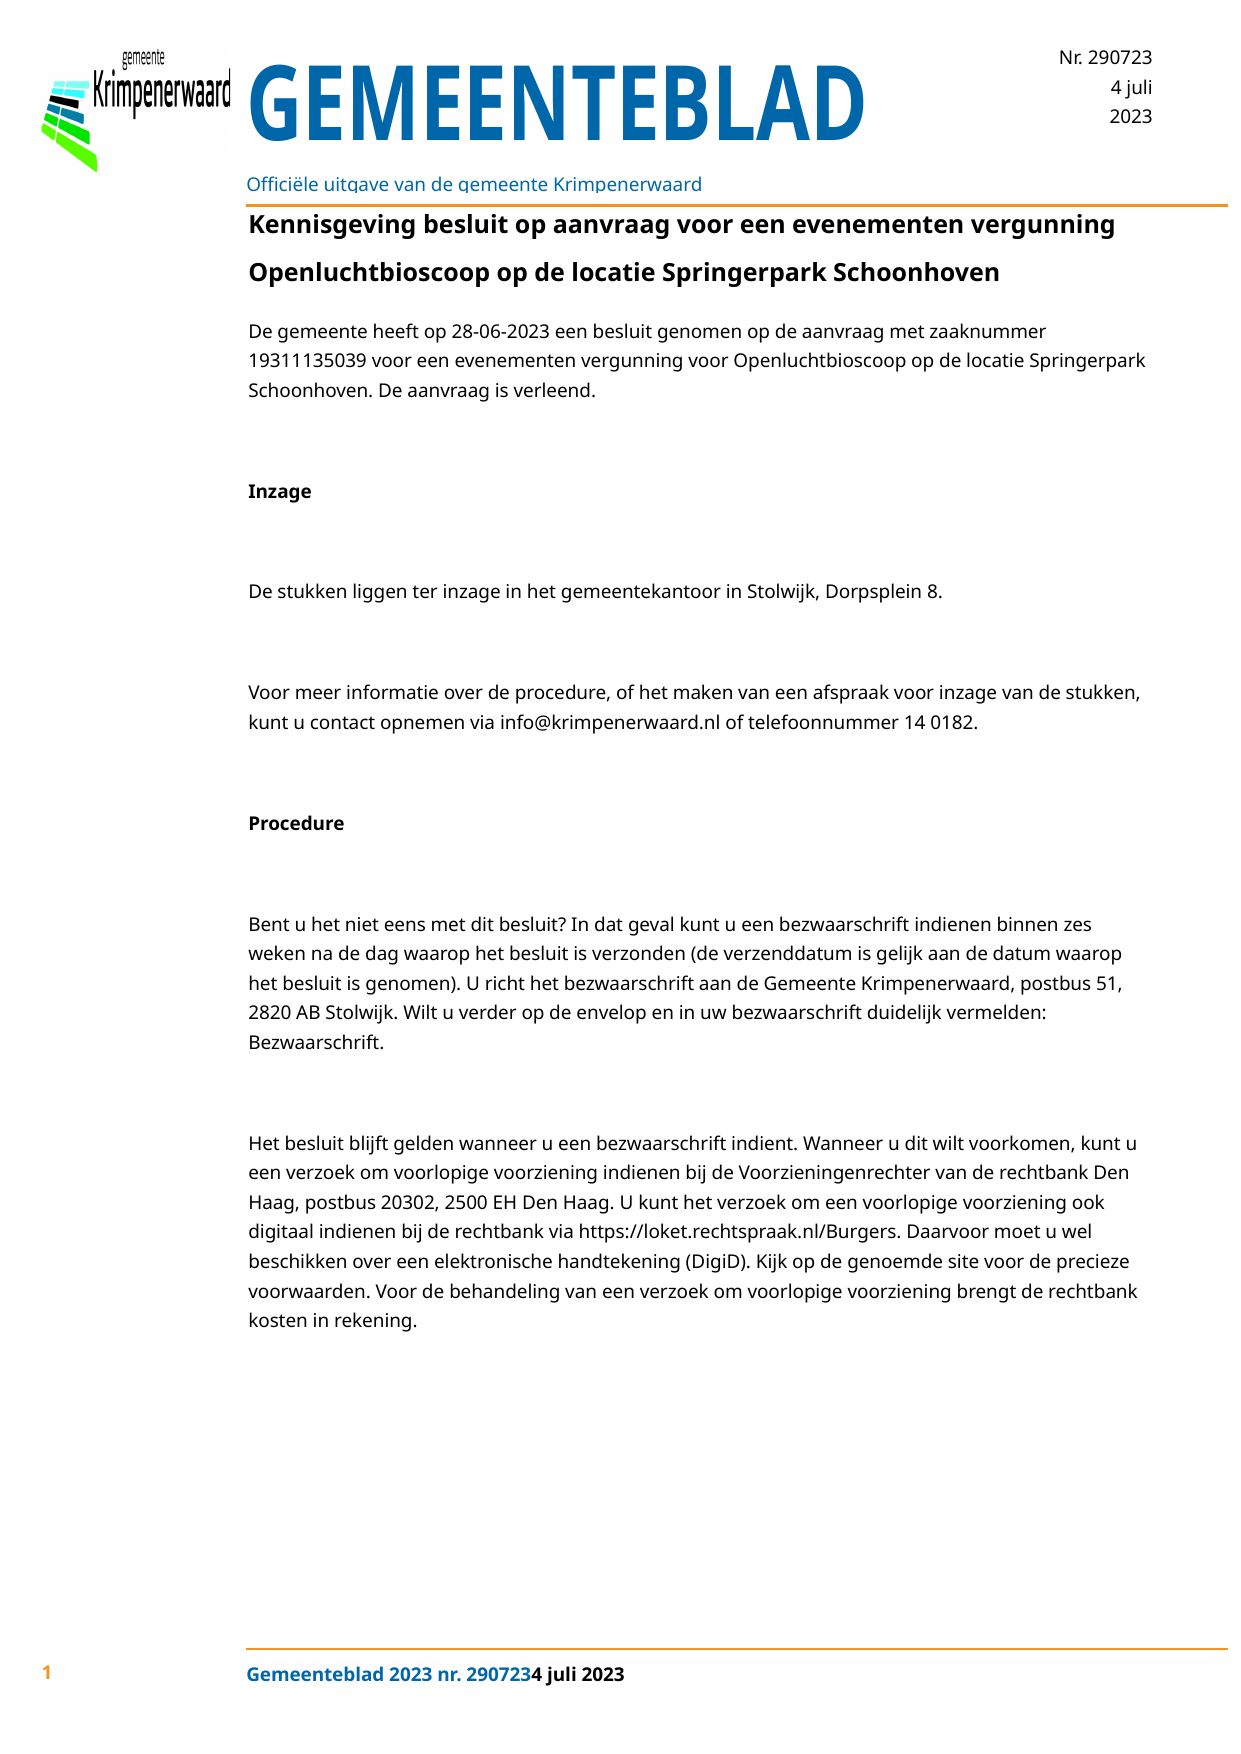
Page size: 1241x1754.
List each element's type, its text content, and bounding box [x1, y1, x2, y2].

text Kennisgeving besluit op aanvraag voor een evenementen vergunning Openluchtbioscoop op de locatie Springerpark Schoonhoven [248, 207, 1152, 288]
text De stukken liggen ter inzage in het gemeentekantoor in Stolwijk, Dorpsplein 8. [248, 579, 1152, 604]
text Bent u het niet eens met dit besluit? In dat geval kunt u een bezwaarschrift indienen binnen zes weken na de dag waarop het besluit is verzonden (de verzenddatum is gelijk aan de datum waarop het besluit is genomen). U richt het bezwaarschrift aan de Gemeente Krimpenerwaard, postbus 51, 2820 AB Stolwijk. Wilt u verder op de envelop en in uw bezwaarschrift duidelijk vermelden: Bezwaarschrift. [248, 911, 1152, 1055]
picture [41, 47, 231, 172]
text Voor meer informatie over de procedure, of het maken van een afspraak voor inzage van de stukken, kunt u contact opnemen via info@krimpenerwaard.nl of telefoonnummer 14 0182. [248, 679, 1152, 735]
text Het besluit blijft gelden wanneer u een bezwaarschrift indient. Wanneer u dit wilt voorkomen, kunt u een verzoek om voorlopige voorziening indienen bij de Voorzieningenrechter van de rechtbank Den Haag, postbus 20302, 2500 EH Den Haag. U kunt het verzoek om een voorlopige voorziening ook digitaal indienen bij de rechtbank via https://loket.rechtspraak.nl/Burgers. Daarvoor moet u wel beschikken over een elektronische handtekening (DigiD). Kijk op de genoemde site voor de precieze voorwaarden. Voor de behandeling van een verzoek om voorlopige voorziening brengt de rechtbank kosten in rekening. [248, 1130, 1152, 1333]
text De gemeente heeft op 28-06-2023 een besluit genomen op de aanvraag met zaaknummer 19311135039 voor een evenementen vergunning voor Openluchtbioscoop op de locatie Springerpark Schoonhoven. De aanvraag is verleend. [248, 318, 1152, 403]
text Inzage [248, 478, 1152, 504]
text Procedure [248, 810, 1152, 836]
